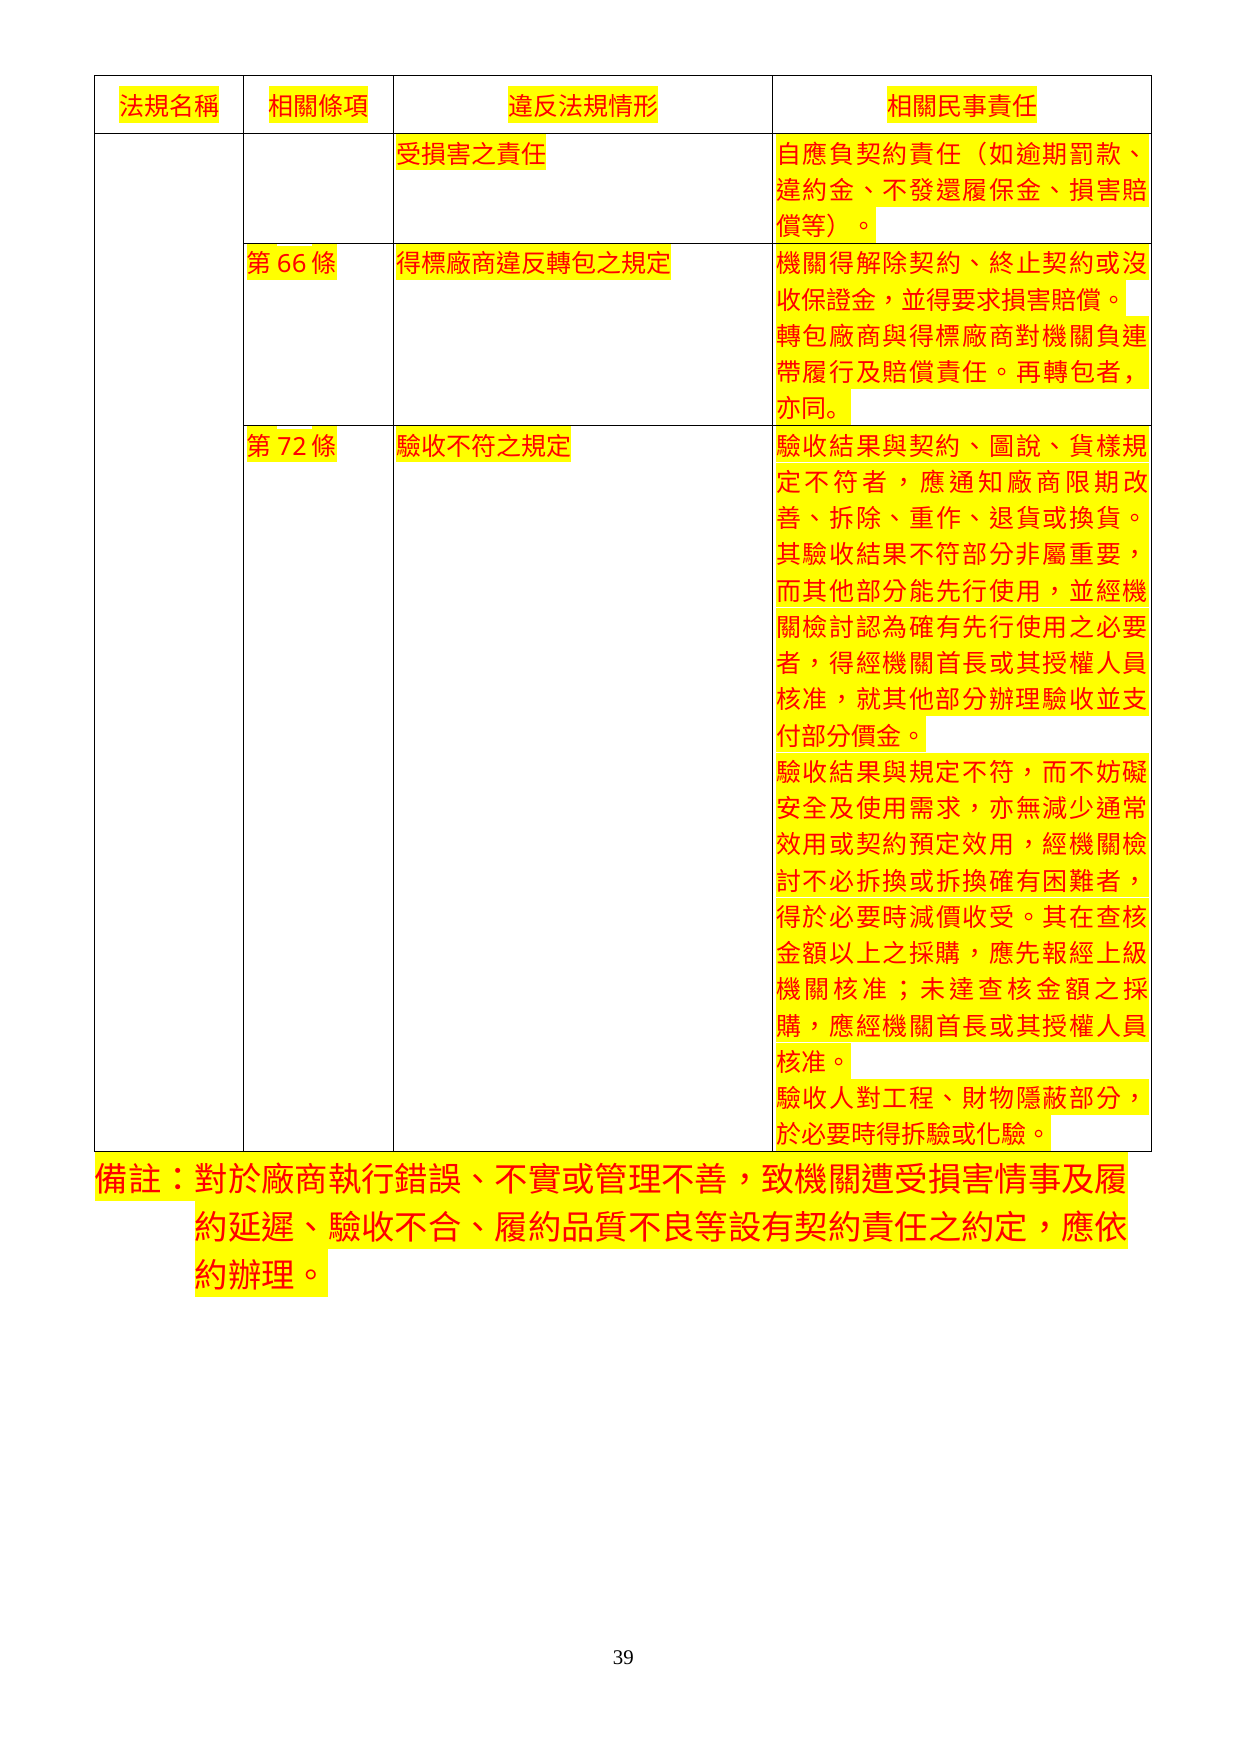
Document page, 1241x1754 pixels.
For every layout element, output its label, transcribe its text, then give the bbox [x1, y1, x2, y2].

text 備註：對於廠商執行錯誤、不實或管理不善，致機關遭受損害情事及履約延遲、驗收不合、履約品質不良等設有契約責任之約定，應依約辦理。 [94, 1152, 1152, 1297]
table_cell [244, 134, 393, 243]
table_cell 驗收不符之規定 [394, 426, 772, 1151]
table_cell 自應負契約責任（如逾期罰款、違約金、不發還履保金、損害賠償等）。 [773, 134, 1151, 243]
table_cell 受損害之責任 [394, 134, 772, 243]
table_cell 得標廠商違反轉包之規定 [394, 244, 772, 425]
table_header 相關條項 [244, 76, 393, 133]
table_cell [95, 134, 243, 1151]
table_cell 第72條 [244, 426, 393, 1151]
table_header 法規名稱 [95, 76, 243, 133]
table_cell 機關得解除契約、終止契約或沒收保證金，並得要求損害賠償。 轉包廠商與得標廠商對機關負連帶履行及賠償責任。再轉包者，亦同。 [773, 244, 1151, 425]
table_cell 第66條 [244, 244, 393, 425]
table_header 相關民事責任 [773, 76, 1151, 133]
table_cell 驗收結果與契約、圖說、貨樣規定不符者，應通知廠商限期改善、拆除、重作、退貨或換貨。其驗收結果不符部分非屬重要，而其他部分能先行使用，並經機關檢討認為確有先行使用之必要者，得經機關首長或其授權人員核准，就其他部分辦理驗收並支付部分價金。 驗收結果與規定不符，而不妨礙安全及使用需求，亦無減少通常效用或契約預定效用，經機關檢討不必拆換或拆換確有困難者，得於必要時減價收受。其在查核金額以上之採購，應先報經上級機關核准；未達查核金額之採購，應經機關首長或其授權人員核准。 驗收人對工程、財物隱蔽部分，於必要時得拆驗或化驗。 [773, 426, 1151, 1151]
table_header 違反法規情形 [394, 76, 772, 133]
